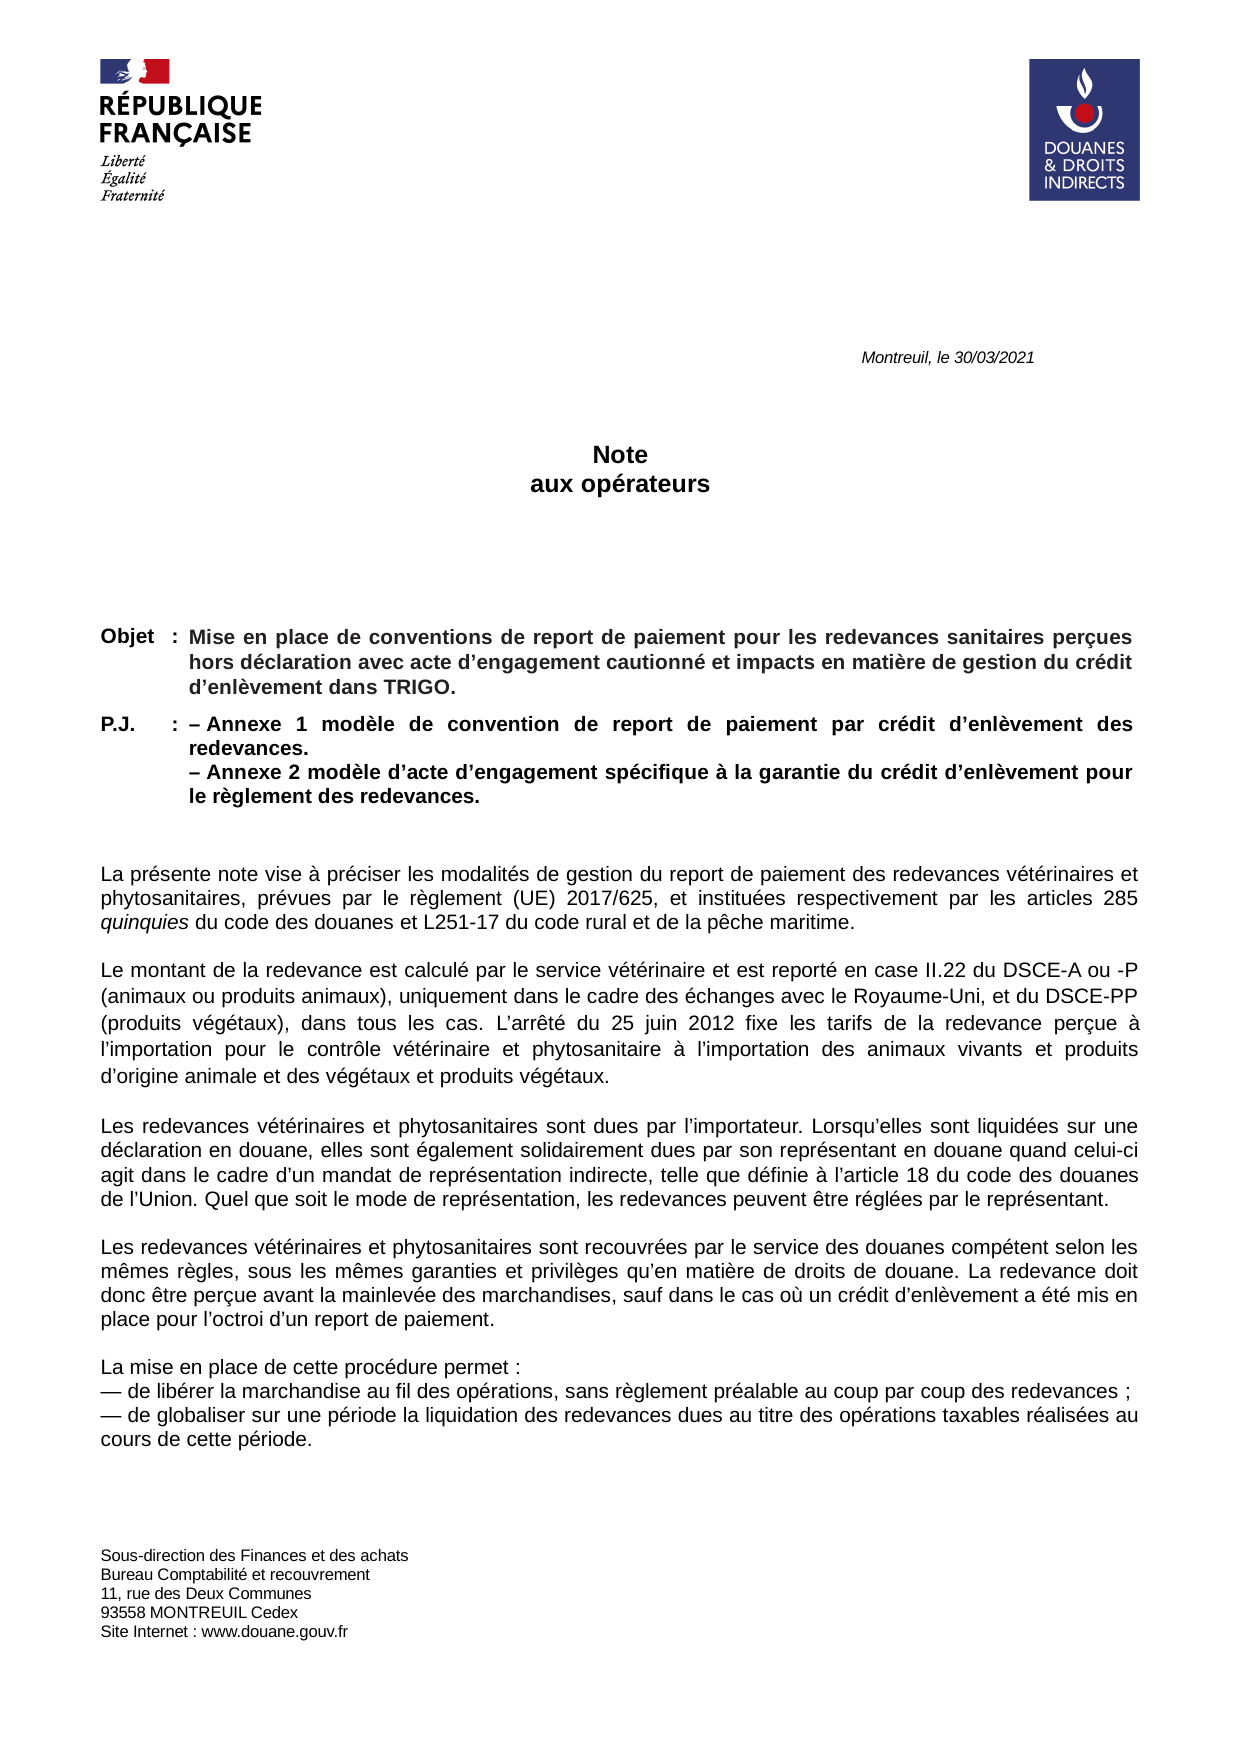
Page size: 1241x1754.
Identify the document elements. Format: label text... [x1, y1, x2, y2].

text — de libérer la marchandise au fil des opérations, sans règlement préalable au coup par coup des redevances ; [100, 1379, 1140, 1403]
text La mise en place de cette procédure permet : [100, 1355, 1140, 1379]
text La présente note vise à préciser les modalités de gestion du report de paiement des redevances vétérinaires et phytosanitaires, prévues par le règlement (UE) 2017/625, et instituées respectivement par les articles 285 quinquies du code des douanes et L251-17 du code rural et de la pêche maritime. [100, 862, 1140, 934]
table_header : [166, 618, 183, 706]
text — de globaliser sur une période la liquidation des redevances dues au titre des opérations taxables réalisées au cours de cette période. [100, 1403, 1140, 1451]
table_header Objet [100, 618, 166, 706]
picture [1029, 59, 1140, 201]
table_cell P.J. [100, 706, 166, 814]
table_cell – Annexe 1 modèle de convention de report de paiement par crédit d’enlèvement des redevances. – Annexe 2 modèle d’acte d’engagement spécifique à la garantie du crédit d’enlèvement pour le règlement des redevances. [183, 706, 1140, 814]
picture [100, 59, 262, 201]
text Le montant de la redevance est calculé par le service vétérinaire et est reporté en case II.22 du DSCE-A ou -P (animaux ou produits animaux), uniquement dans le cadre des échanges avec le Royaume-Uni, et du DSCE-PP (produits végétaux), dans tous les cas. L’arrêté du 25 juin 2012 fixe les tarifs de la redevance perçue à l’importation pour le contrôle vétérinaire et phytosanitaire à l’importation des animaux vivants et produits d’origine animale et des végétaux et produits végétaux. [100, 958, 1140, 1088]
table_header Note aux opérateurs [100, 368, 1140, 546]
text Montreuil, le 30/03/2021 [100, 348, 1140, 367]
table_header Mise en place de conventions de report de paiement pour les redevances sanitaires perçues hors déclaration avec acte d’engagement cautionné et impacts en matière de gestion du crédit d’enlèvement dans TRIGO. [183, 618, 1140, 706]
text Les redevances vétérinaires et phytosanitaires sont dues par l’importateur. Lorsqu’elles sont liquidées sur une déclaration en douane, elles sont également solidairement dues par son représentant en douane quand celui-ci agit dans le cadre d’un mandat de représentation indirecte, telle que définie à l’article 18 du code des douanes de l’Union. Quel que soit le mode de représentation, les redevances peuvent être réglées par le représentant. [100, 1114, 1140, 1211]
table_cell : [166, 706, 183, 814]
text Les redevances vétérinaires et phytosanitaires sont recouvrées par le service des douanes compétent selon les mêmes règles, sous les mêmes garanties et privilèges qu’en matière de droits de douane. La redevance doit donc être perçue avant la mainlevée des marchandises, sauf dans le cas où un crédit d’enlèvement a été mis en place pour l’octroi d’un report de paiement. [100, 1235, 1140, 1331]
